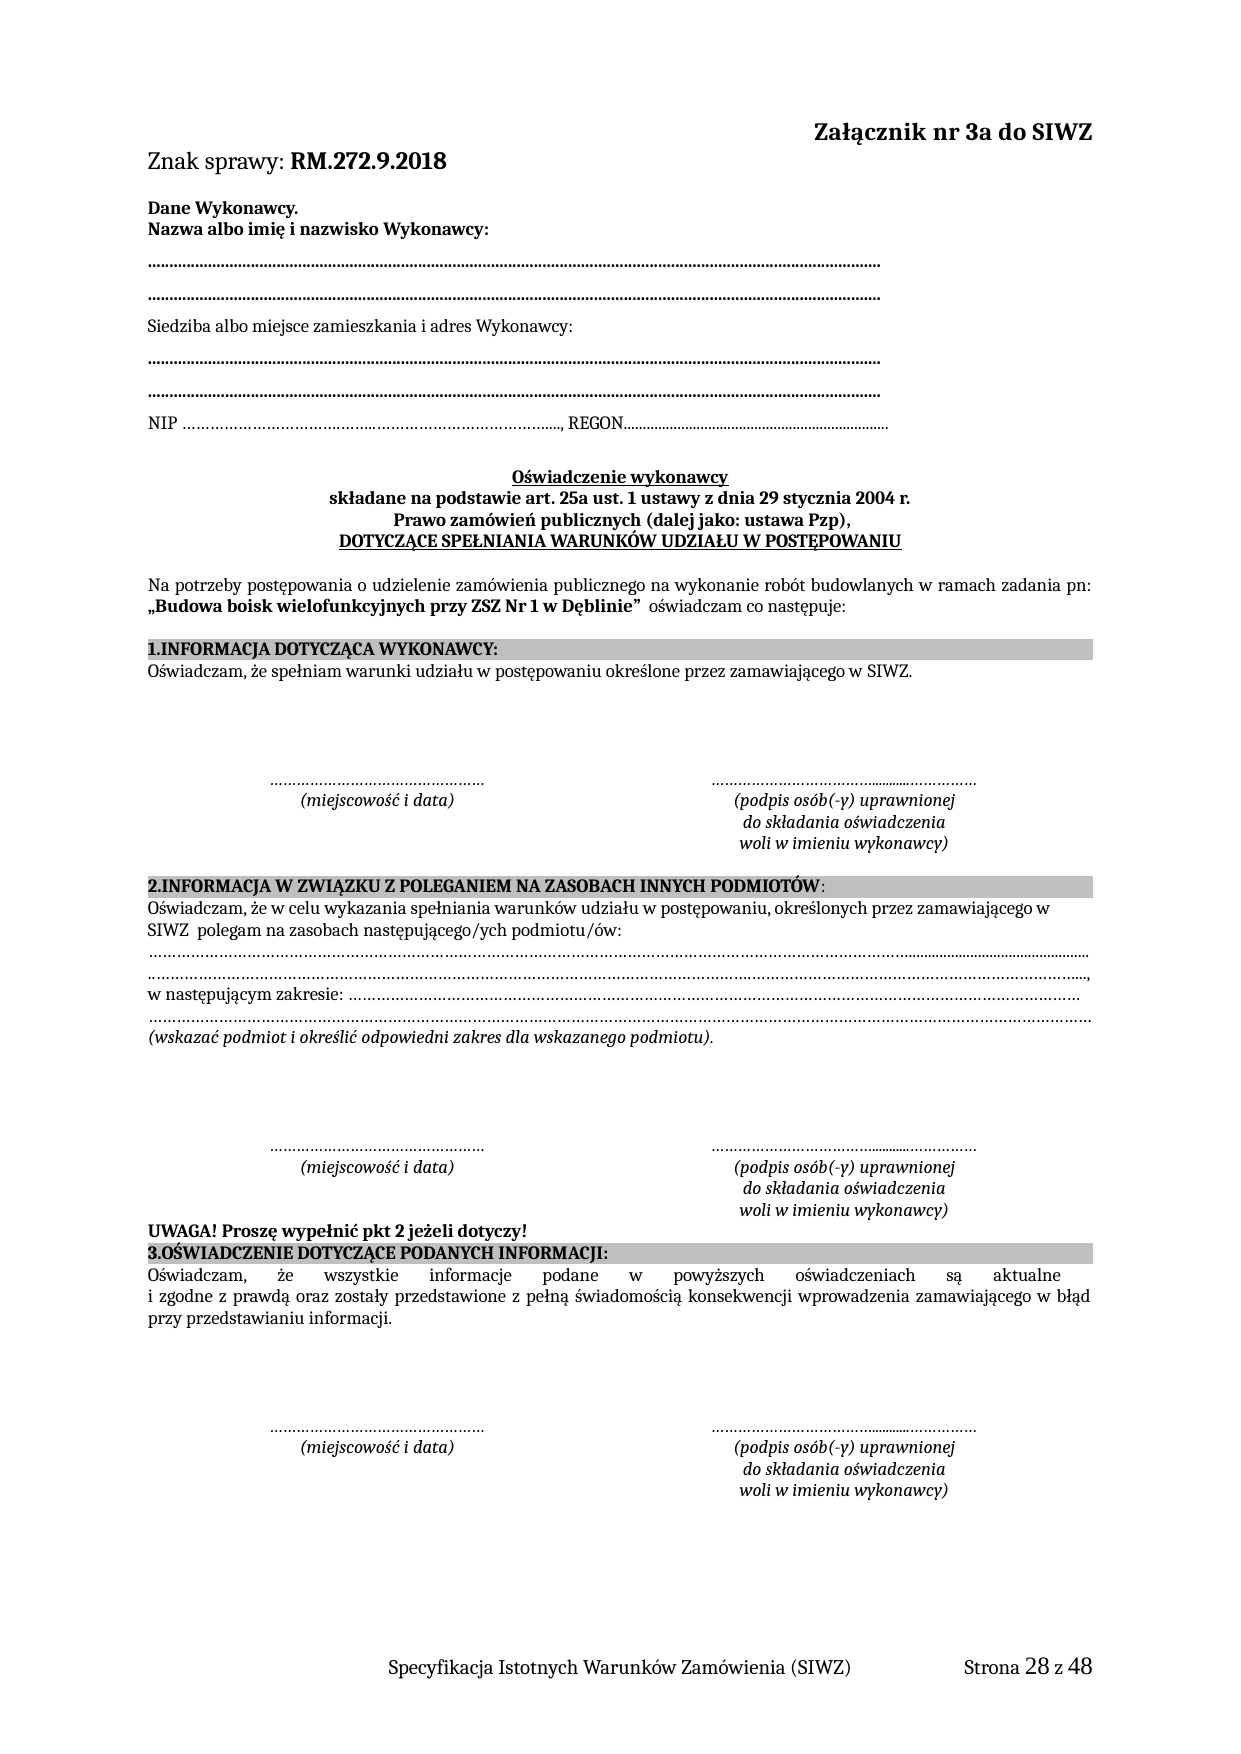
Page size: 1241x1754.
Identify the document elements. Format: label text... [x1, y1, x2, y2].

text ........................................................................................................................................................................... [148, 283, 1093, 305]
text 1.INFORMACJA DOTYCZĄCA WYKONAWCY: [148, 639, 1093, 660]
text Oświadczam, że spełniam warunki udziału w postępowaniu określone przez zamawiającego w SIWZ. [148, 660, 1093, 682]
text ………………………………………………………………………………………………………………………………………………………………………………… [148, 1005, 1093, 1027]
text ........................................................................................................................................................................... [148, 380, 1093, 402]
text ........................................................................................................................................................................... [148, 251, 1093, 273]
text składane na podstawie art. 25a ust. 1 ustawy z dnia 29 stycznia 2004 r. [148, 488, 1093, 509]
text UWAGA! Proszę wypełnić pkt 2 jeżeli dotyczy! [148, 1221, 1093, 1243]
text Znak sprawy: RM.272.9.2018 [148, 147, 1093, 176]
table_header ………………………………………… (miejscowość i data) [148, 1415, 609, 1501]
text DOTYCZĄCE SPEŁNIANIA WARUNKÓW UDZIAŁU W POSTĘPOWANIU [148, 531, 1093, 553]
text Oświadczam, że w celu wykazania spełniania warunków udziału w postępowaniu, określonych przez zamawiającego w SIWZ polegam na zasobach następującego/ych podmiotu/ów: ………………………………………………………………………………………………………………………………………………............................................... [148, 898, 1093, 962]
table_header ………………………………...........…………… (podpis osób(-y) uprawnionej do składania oświadczenia woli w imieniu wykonawcy) [609, 768, 1081, 854]
table_header ………………………………...........…………… (podpis osób(-y) uprawnionej do składania oświadczenia woli w imieniu wykonawcy) [609, 1415, 1081, 1501]
text Prawo zamówień publicznych (dalej jako: ustawa Pzp), [148, 509, 1093, 531]
text Oświadczenie wykonawcy [148, 466, 1093, 488]
text Załącznik nr 3a do SIWZ [148, 118, 1093, 147]
text Nazwa albo imię i nazwisko Wykonawcy: [148, 219, 1093, 240]
text w następującym zakresie: ………………………………………………………………………………………………………………………………………… [148, 984, 1093, 1005]
text Siedziba albo miejsce zamieszkania i adres Wykonawcy: [148, 316, 1093, 337]
text Dane Wykonawcy. [148, 197, 1093, 219]
table_header ………………………………………… (miejscowość i data) [148, 768, 609, 854]
text ..……………………………………………………………………………………………………………….……………………………………………………………..., [148, 962, 1093, 984]
text Oświadczam, że wszystkie informacje podane w powyższych oświadczeniach są aktualne i zgodne z prawdą oraz zostały przedstawione z pełną świadomością konsekwencji wprowadzenia zamawiającego w błąd przy przedstawianiu informacji. [148, 1264, 1093, 1329]
text 3.OŚWIADCZENIE DOTYCZĄCE PODANYCH INFORMACJI: [148, 1243, 1093, 1264]
table_header ………………………………...........…………… (podpis osób(-y) uprawnionej do składania oświadczenia woli w imieniu wykonawcy) [609, 1135, 1081, 1221]
text ........................................................................................................................................................................... [148, 348, 1093, 369]
text 2.INFORMACJA W ZWIĄZKU Z POLEGANIEM NA ZASOBACH INNYCH PODMIOTÓW: [148, 876, 1093, 898]
text (wskazać podmiot i określić odpowiedni zakres dla wskazanego podmiotu). [148, 1027, 1093, 1048]
text Na potrzeby postępowania o udzielenie zamówienia publicznego na wykonanie robót budowlanych w ramach zadania pn: „Budowa boisk wielofunkcyjnych przy ZSZ Nr 1 w Dęblinie” oświadczam co następuje: [148, 574, 1093, 617]
text NIP …………………………….……..………………………………...., REGON..................................................................... [148, 412, 1093, 434]
table_header ………………………………………… (miejscowość i data) [148, 1135, 609, 1221]
